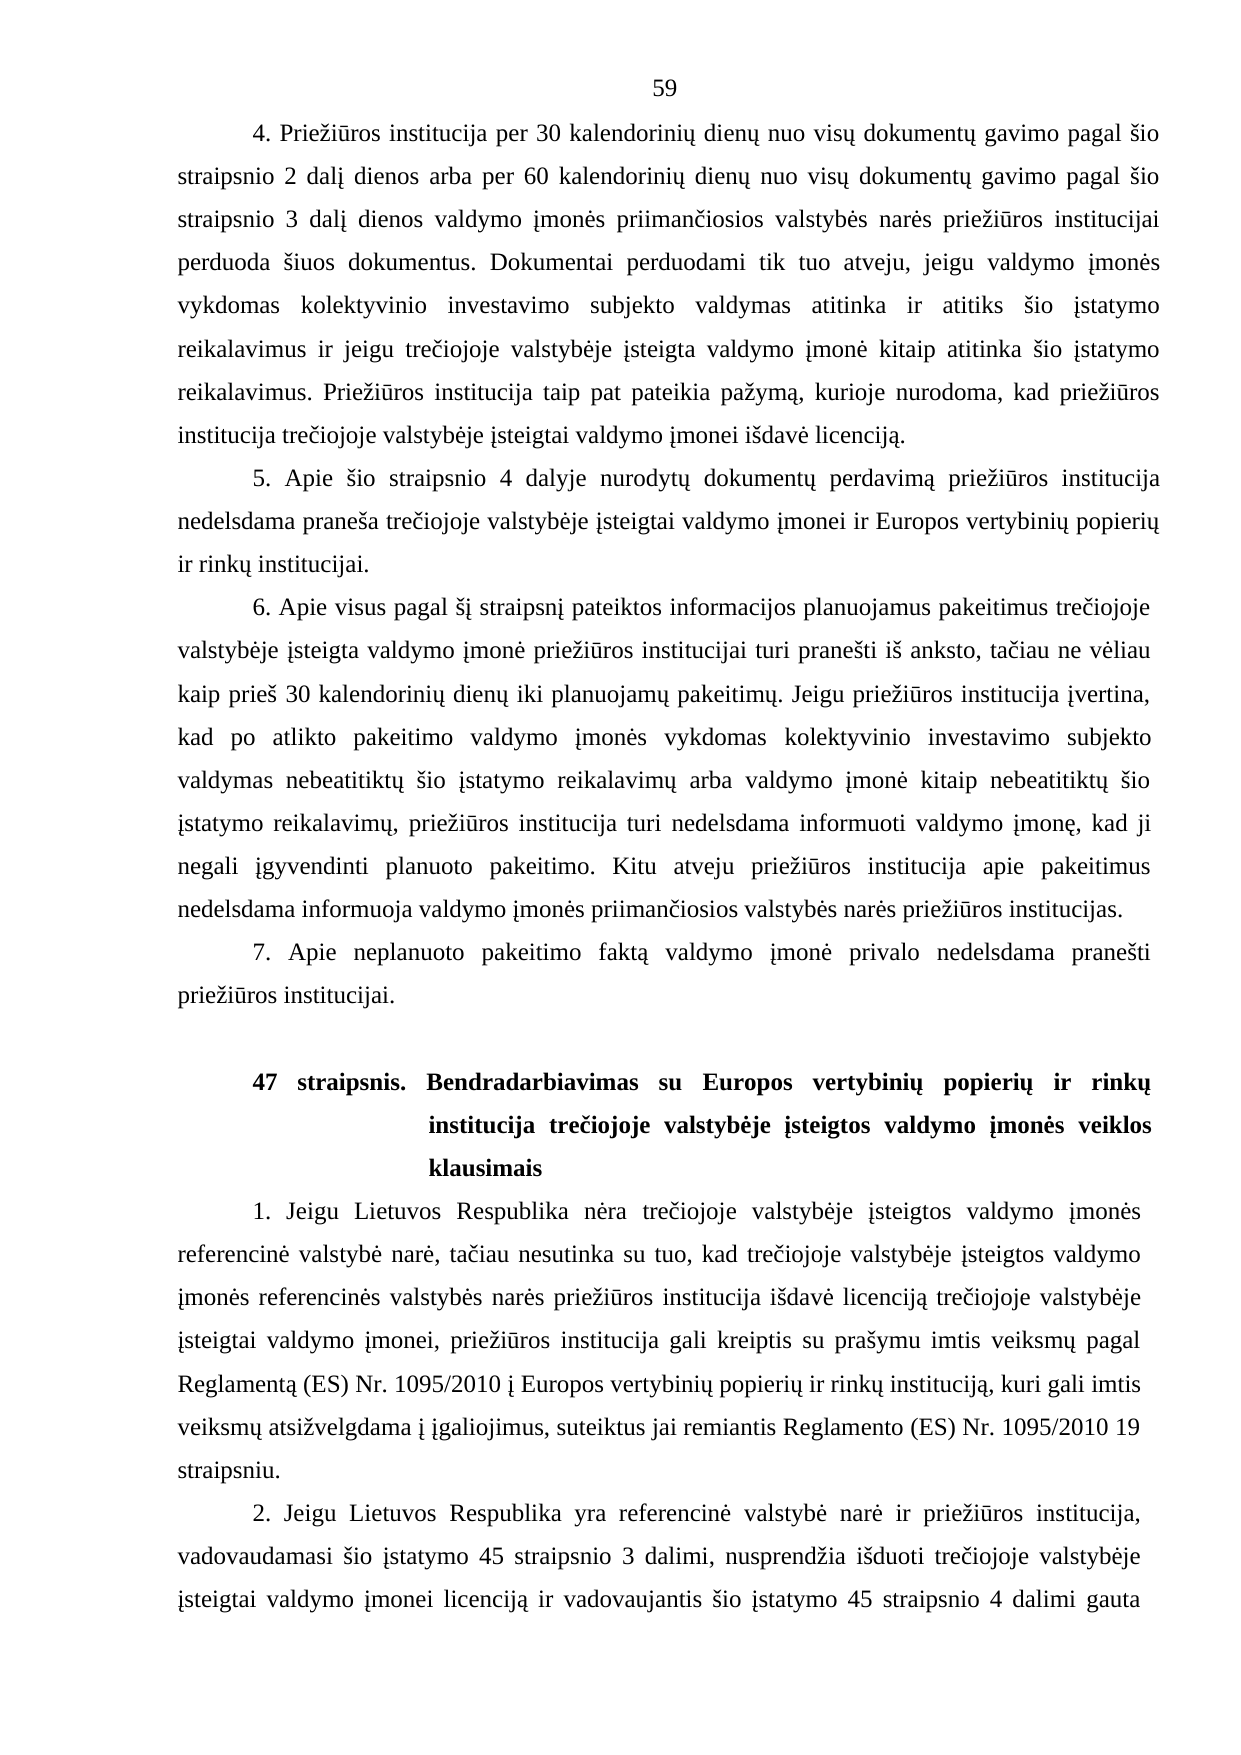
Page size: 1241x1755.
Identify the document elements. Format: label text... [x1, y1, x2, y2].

text 2. Jeigu Lietuvos Respublika yra referencinė valstybė narė ir priežiūros institucija, vadovaudamasi šio įstatymo 45 straipsnio 3 dalimi, nusprendžia išduoti trečiojoje valstybėje įsteigtai valdymo įmonei licenciją ir vadovaujantis šio įstatymo 45 straipsnio 4 dalimi gauta [177, 1498, 1142, 1613]
text 4. Priežiūros institucija per 30 kalendorinių dienų nuo visų dokumentų gavimo pagal šio straipsnio 2 dalį dienos arba per 60 kalendorinių dienų nuo visų dokumentų gavimo pagal šio straipsnio 3 dalį dienos valdymo įmonės priimančiosios valstybės narės priežiūros institucijai perduoda šiuos dokumentus. Dokumentai perduodami tik tuo atveju, jeigu valdymo įmonės vykdomas kolektyvinio investavimo subjekto valdymas atitinka ir atitiks šio įstatymo reikalavimus ir jeigu trečiojoje valstybėje įsteigta valdymo įmonė kitaip atitinka šio įstatymo reikalavimus. Priežiūros institucija taip pat pateikia pažymą, kurioje nurodoma, kad priežiūros institucija trečiojoje valstybėje įsteigtai valdymo įmonei išdavė licenciją. [177, 118, 1161, 449]
text 47 straipsnis. Bendradarbiavimas su Europos vertybinių popierių ir rinkų institucija trečiojoje valstybėje įsteigtos valdymo įmonės veiklos klausimais [252, 1067, 1152, 1182]
text 1. Jeigu Lietuvos Respublika nėra trečiojoje valstybėje įsteigtos valdymo įmonės referencinė valstybė narė, tačiau nesutinka su tuo, kad trečiojoje valstybėje įsteigtos valdymo įmonės referencinės valstybės narės priežiūros institucija išdavė licenciją trečiojoje valstybėje įsteigtai valdymo įmonei, priežiūros institucija gali kreiptis su prašymu imtis veiksmų pagal Reglamentą (ES) Nr. 1095/2010 į Europos vertybinių popierių ir rinkų instituciją, kuri gali imtis veiksmų atsižvelgdama į įgaliojimus, suteiktus jai remiantis Reglamento (ES) Nr. 1095/2010 19 straipsniu. [177, 1196, 1142, 1484]
text 5. Apie šio straipsnio 4 dalyje nurodytų dokumentų perdavimą priežiūros institucija nedelsdama praneša trečiojoje valstybėje įsteigtai valdymo įmonei ir Europos vertybinių popierių ir rinkų institucijai. [177, 463, 1161, 578]
text 7. Apie neplanuoto pakeitimo faktą valdymo įmonė privalo nedelsdama pranešti priežiūros institucijai. [177, 937, 1152, 1009]
text 6. Apie visus pagal šį straipsnį pateiktos informacijos planuojamus pakeitimus trečiojoje valstybėje įsteigta valdymo įmonė priežiūros institucijai turi pranešti iš anksto, tačiau ne vėliau kaip prieš 30 kalendorinių dienų iki planuojamų pakeitimų. Jeigu priežiūros institucija įvertina, kad po atlikto pakeitimo valdymo įmonės vykdomas kolektyvinio investavimo subjekto valdymas nebeatitiktų šio įstatymo reikalavimų arba valdymo įmonė kitaip nebeatitiktų šio įstatymo reikalavimų, priežiūros institucija turi nedelsdama informuoti valdymo įmonę, kad ji negali įgyvendinti planuoto pakeitimo. Kitu atveju priežiūros institucija apie pakeitimus nedelsdama informuoja valdymo įmonės priimančiosios valstybės narės priežiūros institucijas. [177, 592, 1152, 923]
